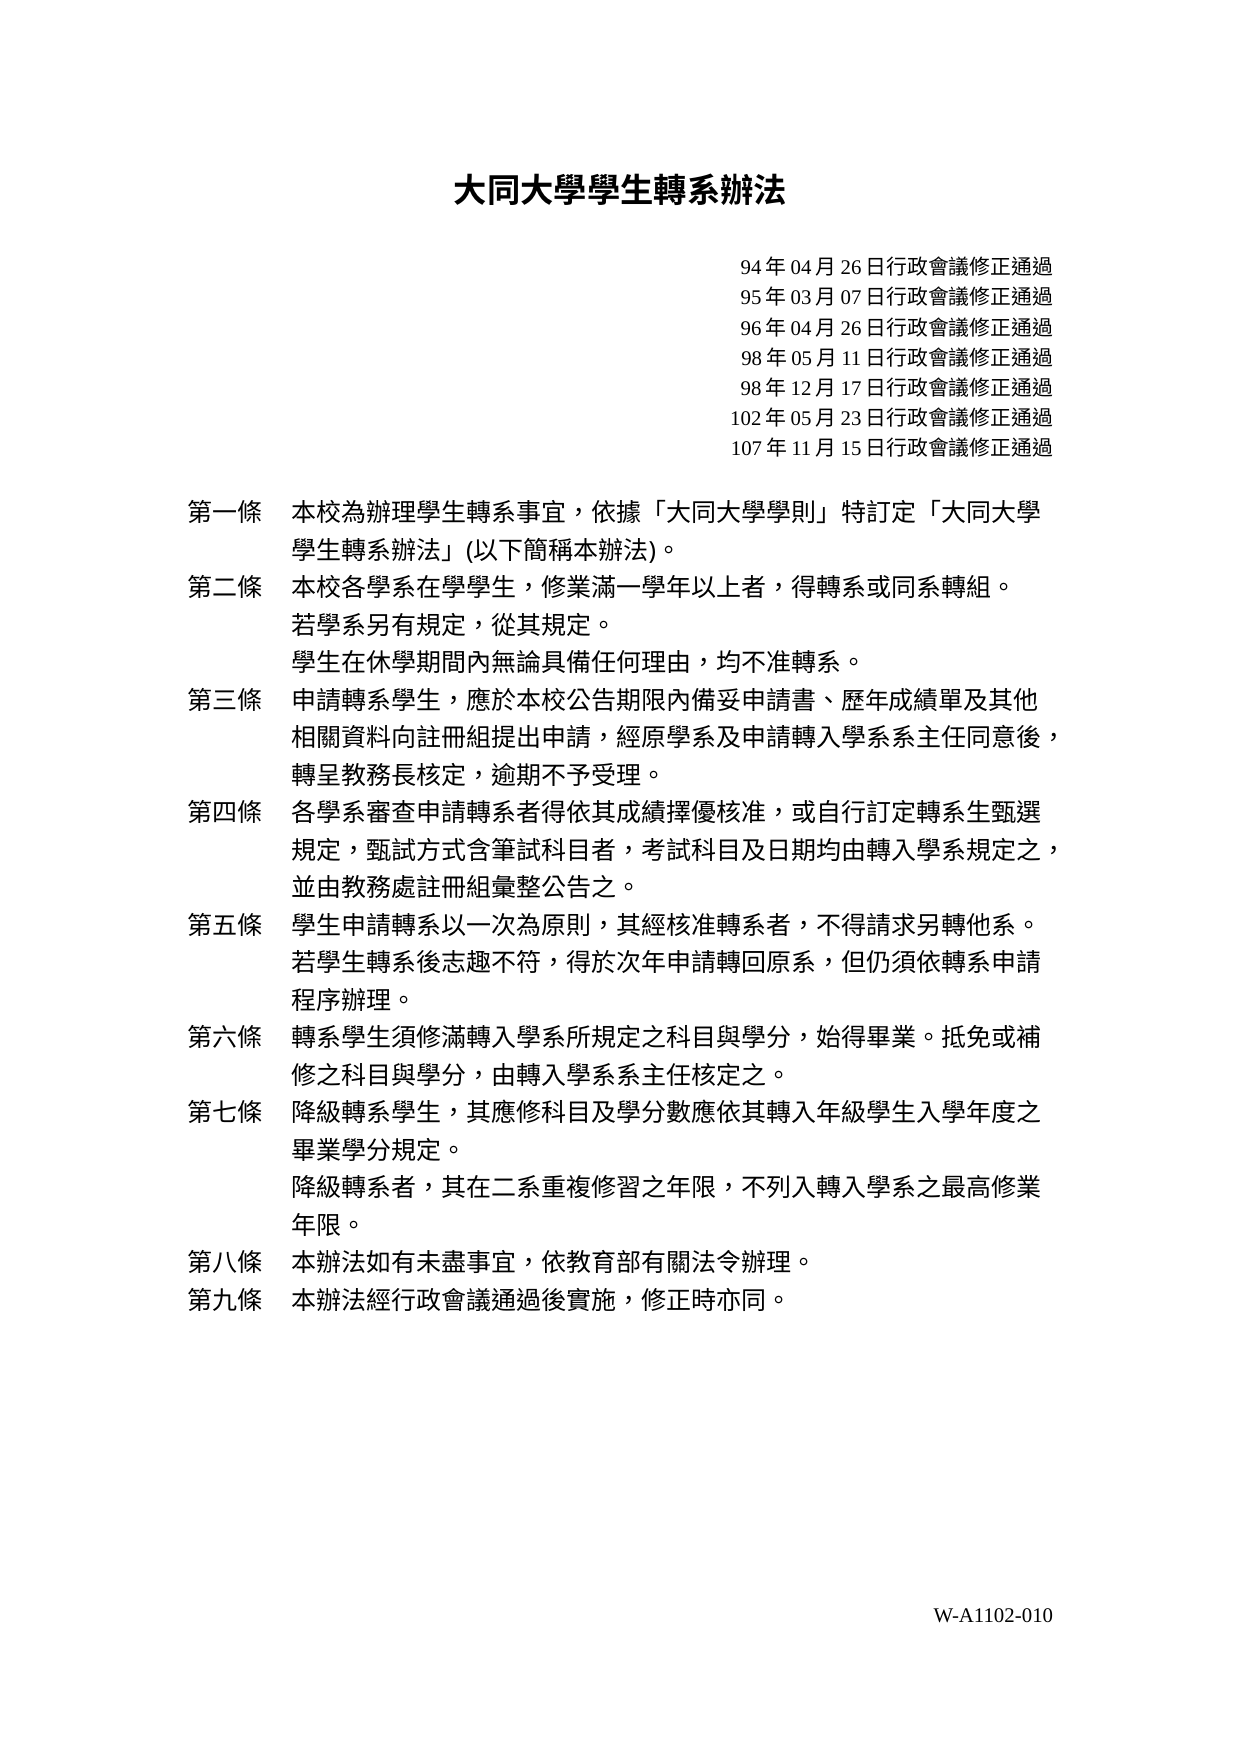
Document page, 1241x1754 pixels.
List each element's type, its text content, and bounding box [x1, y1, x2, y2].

text 107年11月15日行政會議修正通過 [187, 432, 1053, 462]
text 98年05月11日行政會議修正通過 [187, 341, 1053, 371]
list 本辦法經行政會議通過後實施，修正時亦同。 [187, 1273, 1053, 1311]
text 98年12月17日行政會議修正通過 [187, 371, 1053, 401]
list 本校各學系在學學生，修業滿一學年以上者，得轉系或同系轉組。 [187, 561, 1053, 598]
text 95年03月07日行政會議修正通過 [187, 281, 1053, 311]
list 本辦法如有未盡事宜，依教育部有關法令辦理。 [187, 1236, 1053, 1273]
text 若學系另有規定，從其規定。 [291, 598, 1053, 636]
text 102年05月23日行政會議修正通過 [187, 401, 1053, 432]
text 96年04月26日行政會議修正通過 [187, 311, 1053, 341]
list 轉系學生須修滿轉入學系所規定之科目與學分，始得畢業。抵免或補修之科目與學分，由轉入學系系主任核定之。 [187, 1011, 1053, 1086]
list 本校為辦理學生轉系事宜，依據「大同大學學則」特訂定「大同大學學生轉系辦法」(以下簡稱本辦法)。 [187, 486, 1053, 561]
text 94年04月26日行政會議修正通過 [187, 250, 1053, 281]
text 降級轉系者，其在二系重複修習之年限，不列入轉入學系之最高修業年限。 [291, 1161, 1053, 1236]
list 學生申請轉系以一次為原則，其經核准轉系者，不得請求另轉他系。若學生轉系後志趣不符，得於次年申請轉回原系，但仍須依轉系申請程序辦理。 [187, 898, 1053, 1011]
list 各學系審查申請轉系者得依其成績擇優核准，或自行訂定轉系生甄選規定，甄試方式含筆試科目者，考試科目及日期均由轉入學系規定之，並由教務處註冊組彙整公告之。 [187, 786, 1053, 898]
list 降級轉系學生，其應修科目及學分數應依其轉入年級學生入學年度之畢業學分規定。 [187, 1086, 1053, 1161]
list 申請轉系學生，應於本校公告期限內備妥申請書、歷年成績單及其他相關資料向註冊組提出申請，經原學系及申請轉入學系系主任同意後，轉呈教務長核定，逾期不予受理。 [187, 673, 1053, 786]
text 大同大學學生轉系辦法 [187, 164, 1053, 212]
text 學生在休學期間內無論具備任何理由，均不准轉系。 [291, 636, 1053, 673]
